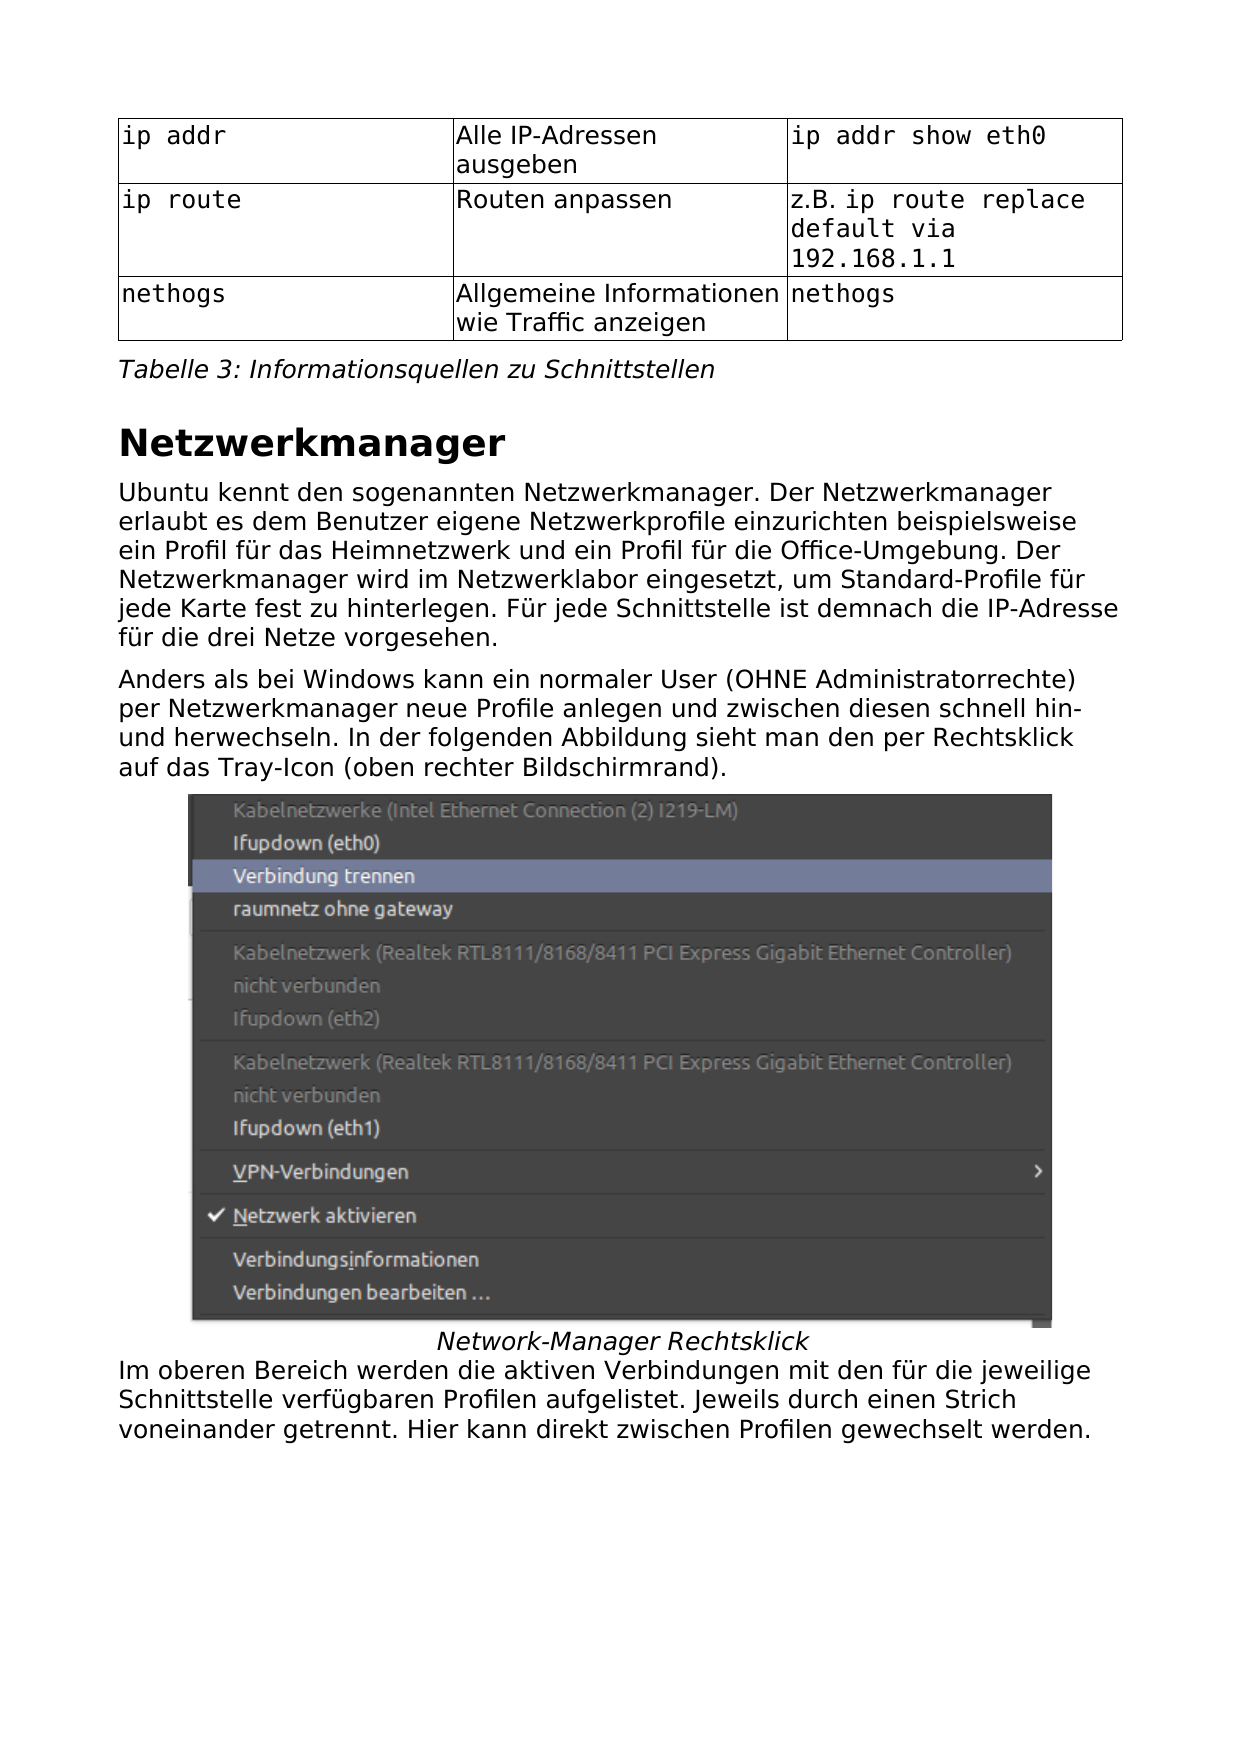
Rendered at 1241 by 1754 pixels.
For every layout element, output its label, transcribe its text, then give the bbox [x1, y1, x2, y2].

text Ubuntu kennt den sogenannten Netzwerkmanager. Der Netzwerkmanager erlaubt es dem Benutzer eigene Netzwerkprofile einzurichten beispielsweise ein Profil für das Heimnetzwerk und ein Profil für die Office-Umgebung. Der Netzwerkmanager wird im Netzwerklabor eingesetzt, um Standard-Profile für jede Karte fest zu hinterlegen. Für jede Schnittstelle ist demnach die IP-Adresse für die drei Netze vorgesehen. [118, 478, 1122, 653]
table_cell nethogs [788, 277, 1122, 340]
table_cell Alle IP-Adressen ausgeben [454, 119, 787, 182]
table_cell ip addr show eth0 [788, 119, 1122, 182]
text Network-Manager Rechtsklick [188, 1328, 1052, 1356]
picture [188, 794, 1053, 1328]
table_cell z.B. ip route replace default via 192.168.1.1 [788, 184, 1122, 276]
table_cell ip addr [119, 119, 453, 182]
table_cell ip route [119, 184, 453, 276]
text Tabelle 3: Informationsquellen zu Schnittstellen [118, 355, 1122, 384]
table_cell Allgemeine Informationen wie Traffic anzeigen [454, 277, 787, 340]
text Anders als bei Windows kann ein normaler User (OHNE Administratorrechte) per Netzwerkmanager neue Profile anlegen und zwischen diesen schnell hin- und herwechseln. In der folgenden Abbildung sieht man den per Rechtsklick auf das Tray-Icon (oben rechter Bildschirmrand). [118, 665, 1122, 782]
table_cell Routen anpassen [454, 184, 787, 276]
text Im oberen Bereich werden die aktiven Verbindungen mit den für die jeweilige Schnittstelle verfügbaren Profilen aufgelistet. Jeweils durch einen Strich voneinander getrennt. Hier kann direkt zwischen Profilen gewechselt werden. [118, 1226, 1122, 1444]
table_cell nethogs [119, 277, 453, 340]
subtitle Netzwerkmanager [118, 422, 1122, 465]
